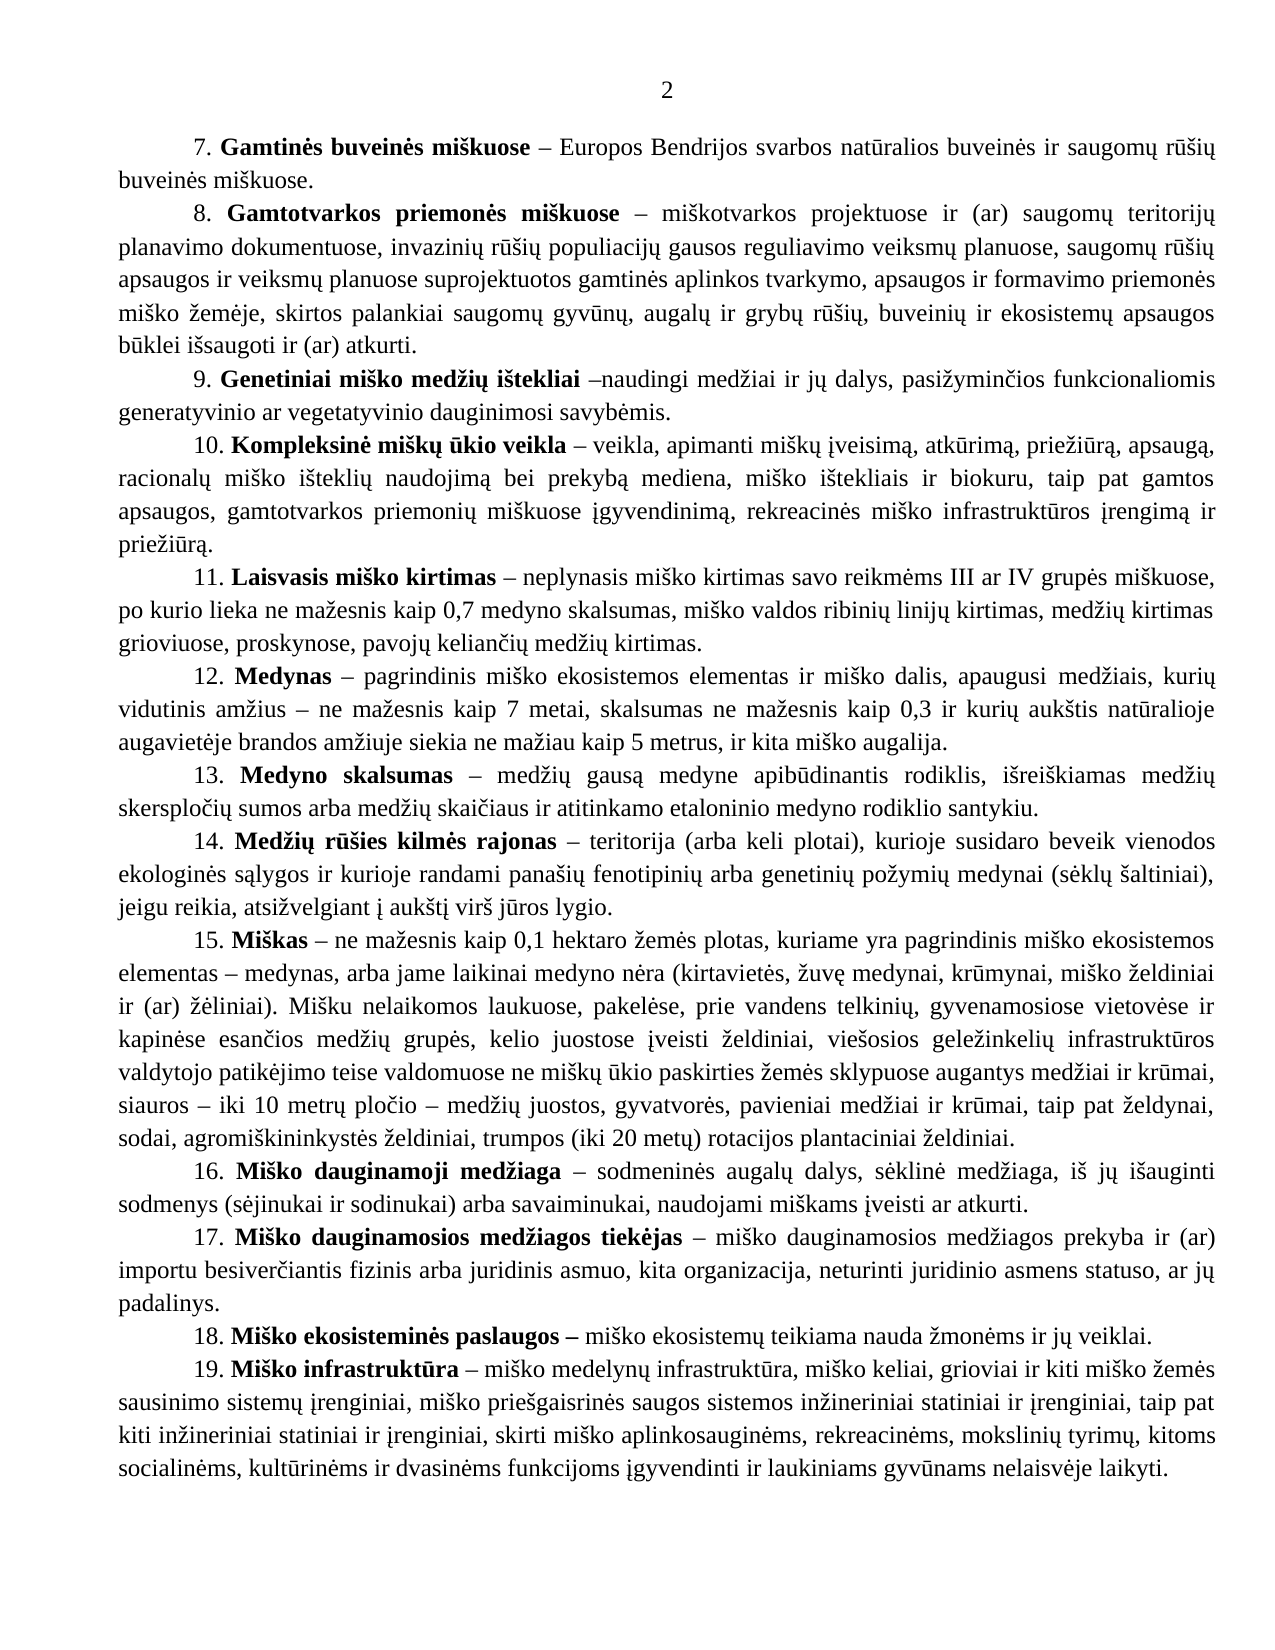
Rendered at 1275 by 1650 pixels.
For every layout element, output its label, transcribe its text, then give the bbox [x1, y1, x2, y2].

text 12. Medynas – pagrindinis miško ekosistemos elementas ir miško dalis, apaugusi medžiais, kurių vidutinis amžius – ne mažesnis kaip 7 metai, skalsumas ne mažesnis kaip 0,3 ir kurių aukštis natūralioje augavietėje brandos amžiuje siekia ne mažiau kaip 5 metrus, ir kita miško augalija. [118, 661, 1216, 756]
text 11. Laisvasis miško kirtimas – neplynasis miško kirtimas savo reikmėms III ar IV grupės miškuose, po kurio lieka ne mažesnis kaip 0,7 medyno skalsumas, miško valdos ribinių linijų kirtimas, medžių kirtimas grioviuose, proskynose, pavojų keliančių medžių kirtimas. [118, 562, 1216, 657]
text 9. Genetiniai miško medžių ištekliai –naudingi medžiai ir jų dalys, pasižyminčios funkcionaliomis generatyvinio ar vegetatyvinio dauginimosi savybėmis. [118, 364, 1216, 425]
text 18. Miško ekosisteminės paslaugos – miško ekosistemų teikiama nauda žmonėms ir jų veiklai. [118, 1321, 1216, 1350]
text 15. Miškas – ne mažesnis kaip 0,1 hektaro žemės plotas, kuriame yra pagrindinis miško ekosistemos elementas – medynas, arba jame laikinai medyno nėra (kirtavietės, žuvę medynai, krūmynai, miško želdiniai ir (ar) žėliniai). Mišku nelaikomos laukuose, pakelėse, prie vandens telkinių, gyvenamosiose vietovėse ir kapinėse esančios medžių grupės, kelio juostose įveisti želdiniai, viešosios geležinkelių infrastruktūros valdytojo patikėjimo teise valdomuose ne miškų ūkio paskirties žemės sklypuose augantys medžiai ir krūmai, siauros – iki 10 metrų pločio – medžių juostos, gyvatvorės, pavieniai medžiai ir krūmai, taip pat želdynai, sodai, agromiškininkystės želdiniai, trumpos (iki 20 metų) rotacijos plantaciniai želdiniai. [118, 925, 1216, 1152]
text 19. Miško infrastruktūra – miško medelynų infrastruktūra, miško keliai, grioviai ir kiti miško žemės sausinimo sistemų įrenginiai, miško priešgaisrinės saugos sistemos inžineriniai statiniai ir įrenginiai, taip pat kiti inžineriniai statiniai ir įrenginiai, skirti miško aplinkosauginėms, rekreacinėms, mokslinių tyrimų, kitoms socialinėms, kultūrinėms ir dvasinėms funkcijoms įgyvendinti ir laukiniams gyvūnams nelaisvėje laikyti. [118, 1354, 1216, 1482]
text 13. Medyno skalsumas – medžių gausą medyne apibūdinantis rodiklis, išreiškiamas medžių skerspločių sumos arba medžių skaičiaus ir atitinkamo etaloninio medyno rodiklio santykiu. [118, 760, 1216, 822]
text 7. Gamtinės buveinės miškuose – Europos Bendrijos svarbos natūralios buveinės ir saugomų rūšių buveinės miškuose. [118, 132, 1216, 194]
text 10. Kompleksinė miškų ūkio veikla – veikla, apimanti miškų įveisimą, atkūrimą, priežiūrą, apsaugą, racionalų miško išteklių naudojimą bei prekybą mediena, miško ištekliais ir biokuru, taip pat gamtos apsaugos, gamtotvarkos priemonių miškuose įgyvendinimą, rekreacinės miško infrastruktūros įrengimą ir priežiūrą. [118, 430, 1216, 557]
text 16. Miško dauginamoji medžiaga – sodmeninės augalų dalys, sėklinė medžiaga, iš jų išauginti sodmenys (sėjinukai ir sodinukai) arba savaiminukai, naudojami miškams įveisti ar atkurti. [118, 1156, 1216, 1218]
text 14. Medžių rūšies kilmės rajonas – teritorija (arba keli plotai), kurioje susidaro beveik vienodos ekologinės sąlygos ir kurioje randami panašių fenotipinių arba genetinių požymių medynai (sėklų šaltiniai), jeigu reikia, atsižvelgiant į aukštį virš jūros lygio. [118, 826, 1216, 921]
text 8. Gamtotvarkos priemonės miškuose – miškotvarkos projektuose ir (ar) saugomų teritorijų planavimo dokumentuose, invazinių rūšių populiacijų gausos reguliavimo veiksmų planuose, saugomų rūšių apsaugos ir veiksmų planuose suprojektuotos gamtinės aplinkos tvarkymo, apsaugos ir formavimo priemonės miško žemėje, skirtos palankiai saugomų gyvūnų, augalų ir grybų rūšių, buveinių ir ekosistemų apsaugos būklei išsaugoti ir (ar) atkurti. [118, 198, 1216, 359]
text 17. Miško dauginamosios medžiagos tiekėjas – miško dauginamosios medžiagos prekyba ir (ar) importu besiverčiantis fizinis arba juridinis asmuo, kita organizacija, neturinti juridinio asmens statuso, ar jų padalinys. [118, 1222, 1216, 1317]
